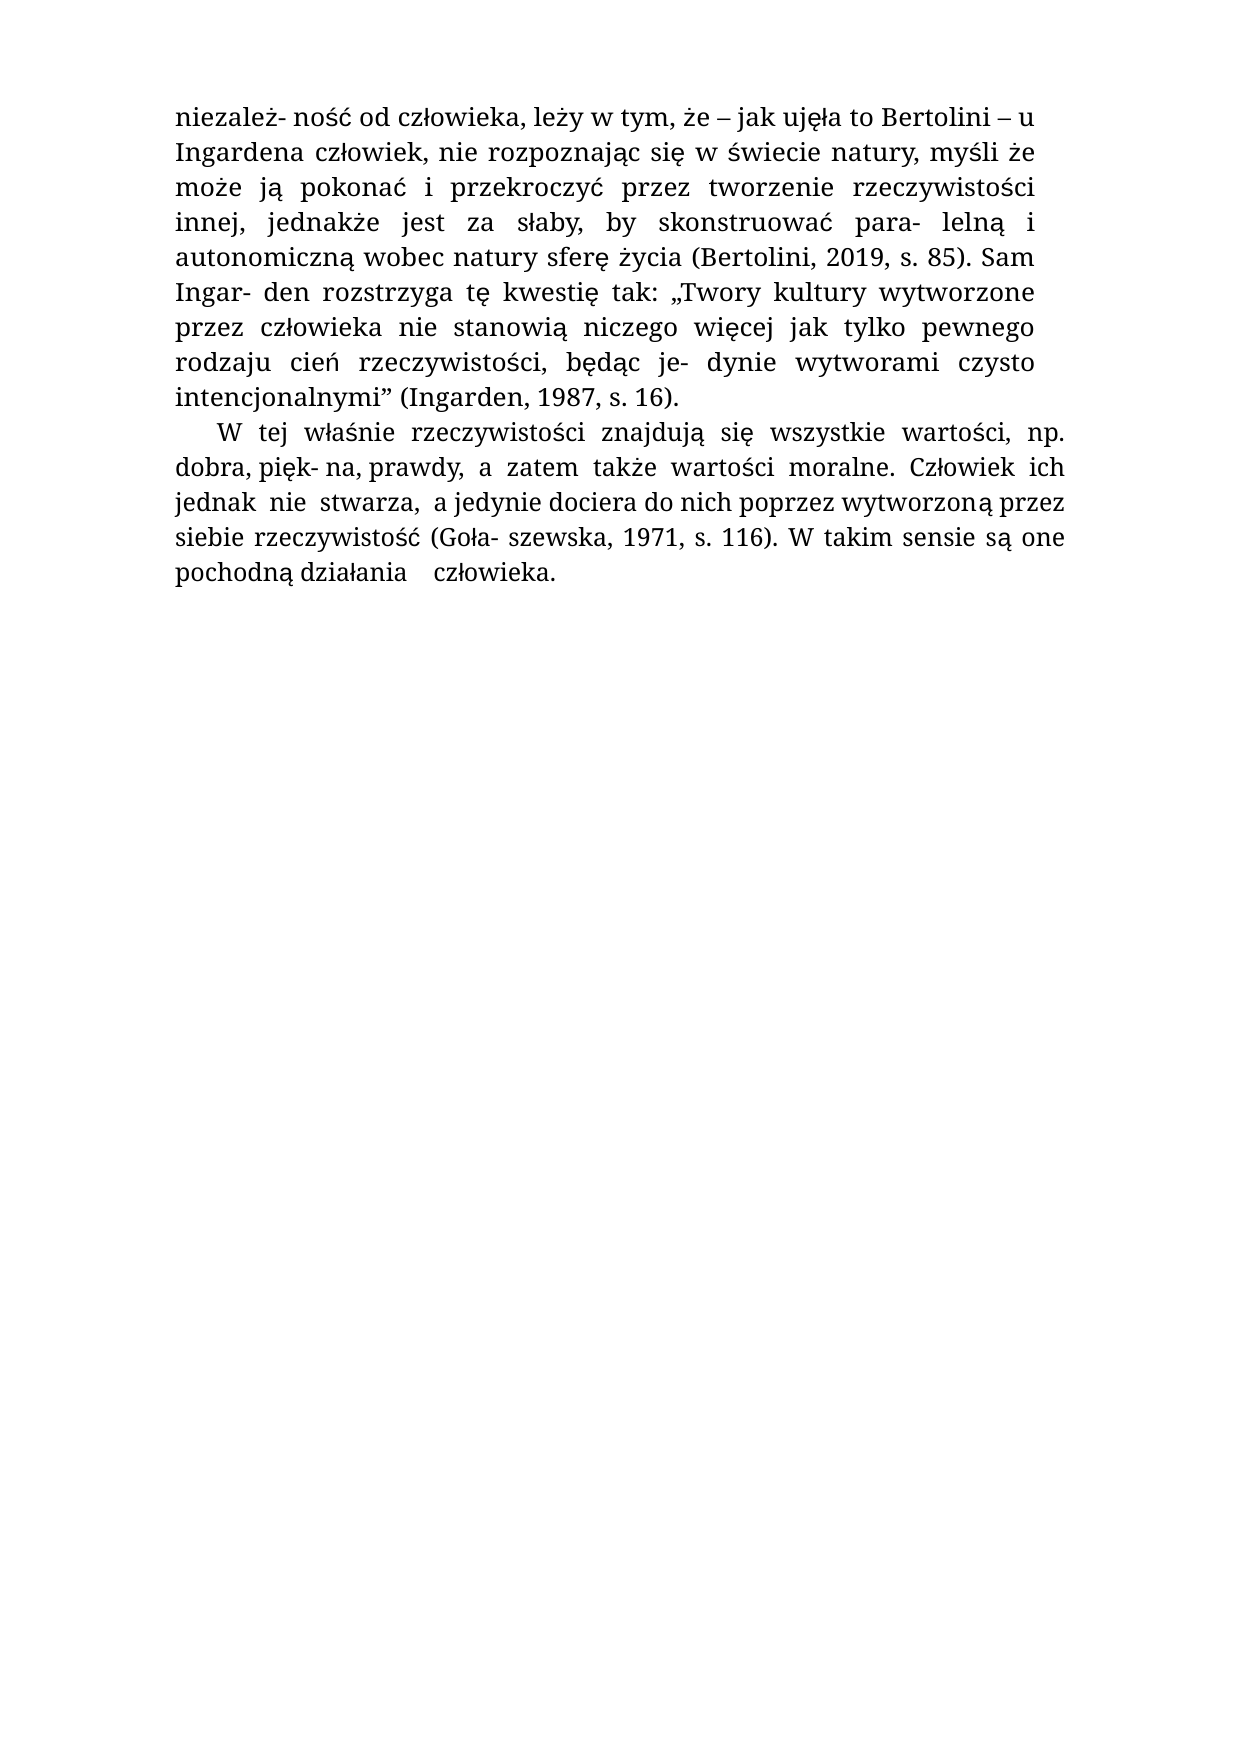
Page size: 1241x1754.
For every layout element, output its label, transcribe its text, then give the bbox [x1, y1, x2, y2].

text niezależ- ność od człowieka, leży w tym, że – jak ujęła to Bertolini – u Ingardena człowiek, nie rozpoznając się w świecie natury, myśli że może ją pokonać i przekroczyć przez tworzenie rzeczywistości innej, jednakże jest za słaby, by skonstruować para- lelną i autonomiczną wobec natury sferę życia (Bertolini, 2019, s. 85). Sam Ingar- den rozstrzyga tę kwestię tak: „Twory kultury wytworzone przez człowieka nie stanowią niczego więcej jak tylko pewnego rodzaju cień rzeczywistości, będąc je- dynie wytworami czysto intencjonalnymi” (Ingarden, 1987, s. 16). [175, 100, 1035, 414]
text W tej właśnie rzeczywistości znajdują się wszystkie wartości, np. dobra, pięk- na, prawdy, a zatem także wartości moralne. Człowiek ich jednak nie stwarza, a jedynie dociera do nich poprzez wytworzoną przez siebie rzeczywistość (Goła- szewska, 1971, s. 116). W takim sensie są one pochodną działania człowieka. [175, 415, 1065, 589]
